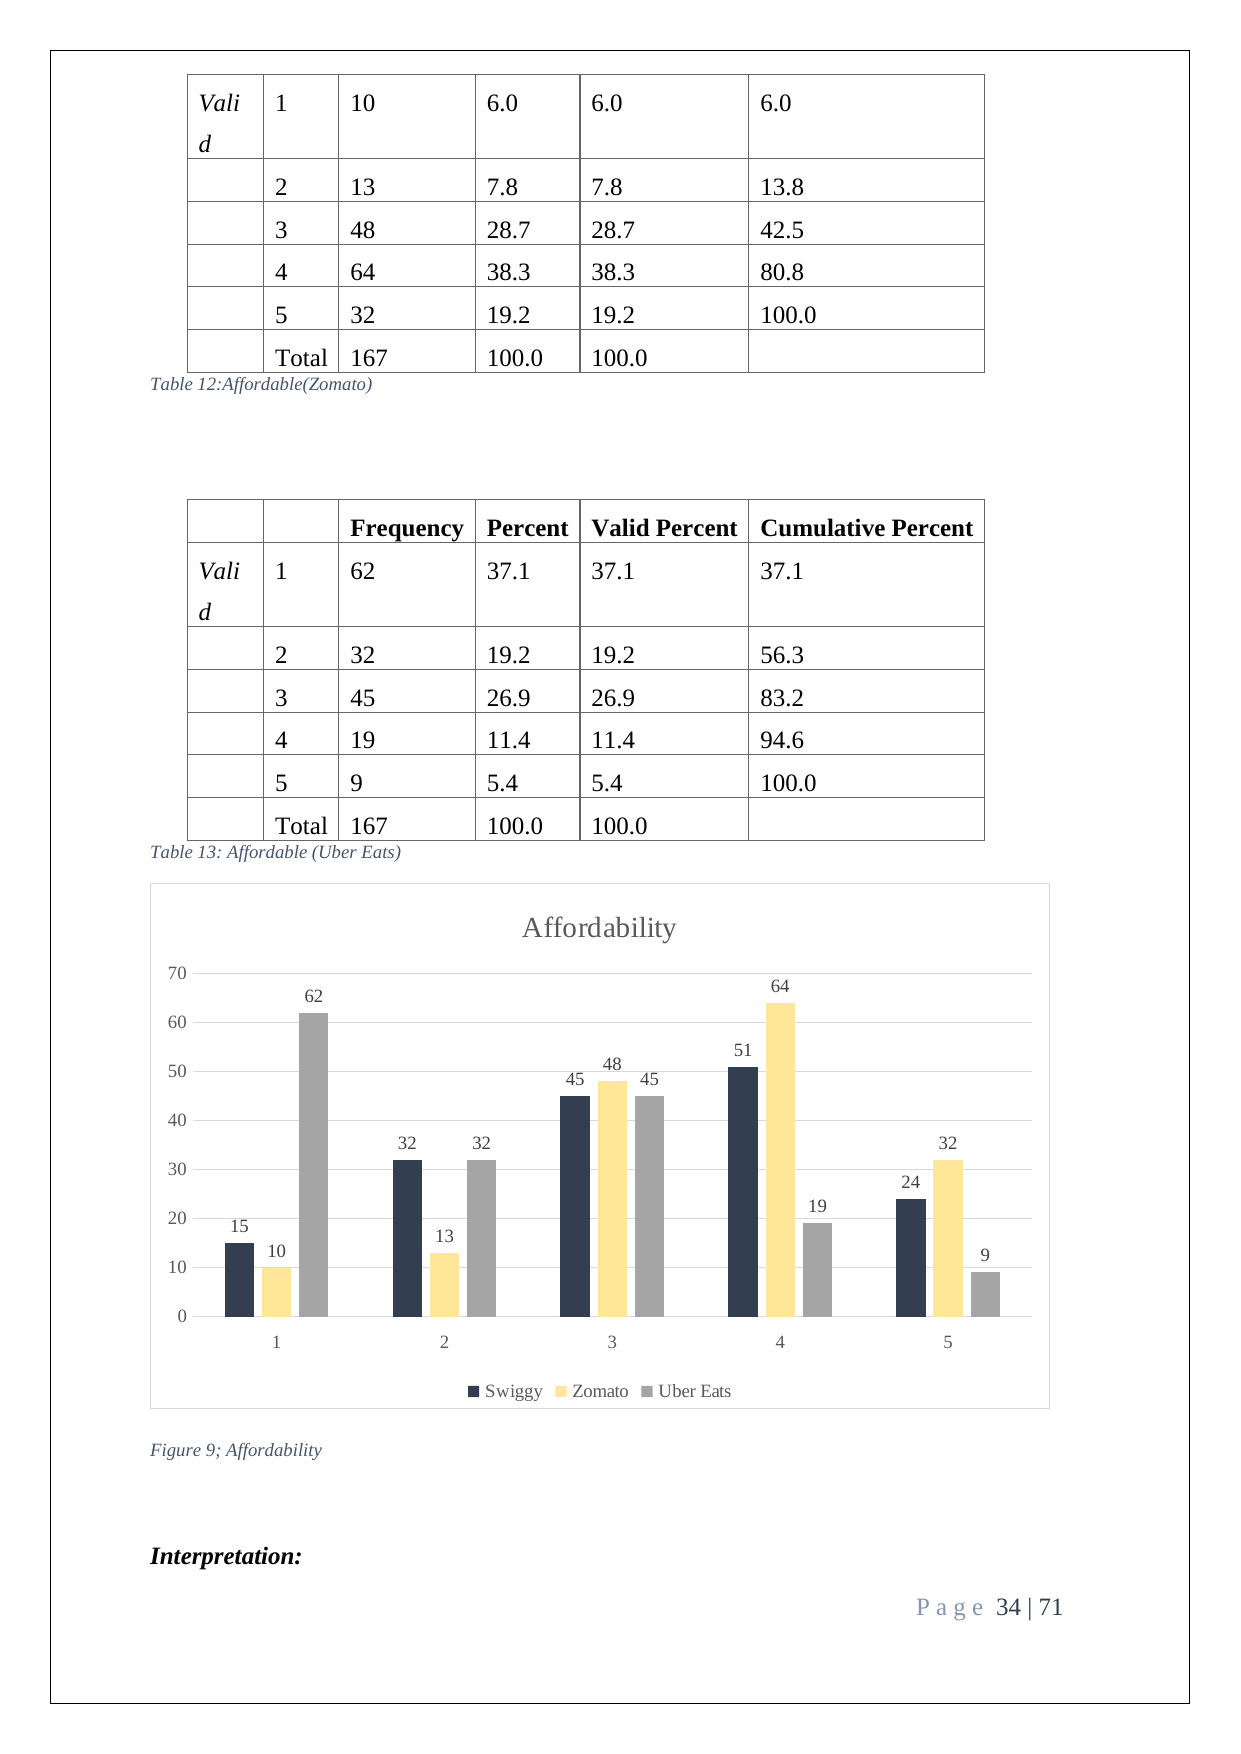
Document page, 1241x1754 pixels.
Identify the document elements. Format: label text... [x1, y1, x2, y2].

table_cell 100.0 [749, 755, 984, 797]
table_cell 26.9 [476, 670, 579, 712]
table_cell 4 [264, 245, 338, 286]
table_cell 37.1 [581, 543, 748, 626]
table_cell 9 [339, 755, 475, 797]
table_cell 56.3 [749, 627, 984, 669]
table_cell 45 [339, 670, 475, 712]
text Figure 9; Affordability [150, 1439, 1090, 1461]
table_cell 5 [264, 287, 338, 329]
table_cell 37.1 [749, 543, 984, 626]
table_cell 38.3 [581, 245, 748, 286]
table_cell [188, 287, 263, 329]
table_cell 42.5 [749, 202, 984, 243]
table_cell Valid [188, 75, 263, 158]
table_cell 83.2 [749, 670, 984, 712]
table_cell 6.0 [749, 75, 984, 158]
table_cell [188, 202, 263, 243]
table_cell 48 [339, 202, 475, 243]
table_header Percent [476, 500, 579, 542]
table_cell [188, 330, 263, 372]
table_cell [188, 670, 263, 712]
text Interpretation: [150, 1541, 1090, 1570]
table_cell 37.1 [476, 543, 579, 626]
table_cell 32 [339, 627, 475, 669]
table_cell 1 [264, 543, 338, 626]
table_cell [188, 755, 263, 797]
table_header Cumulative Percent [749, 500, 984, 542]
table_cell 5.4 [476, 755, 579, 797]
table_cell 19.2 [476, 627, 579, 669]
table_cell [188, 159, 263, 201]
table_cell 62 [339, 543, 475, 626]
table_cell 3 [264, 202, 338, 243]
table_cell Total [264, 798, 338, 840]
table_cell 32 [339, 287, 475, 329]
table_header Frequency [339, 500, 475, 542]
table_cell 4 [264, 713, 338, 754]
table_cell 13 [339, 159, 475, 201]
table_cell 13.8 [749, 159, 984, 201]
table_cell 26.9 [581, 670, 748, 712]
table_header [264, 500, 338, 542]
table_cell 19.2 [581, 287, 748, 329]
table_cell [188, 245, 263, 286]
table_cell 5.4 [581, 755, 748, 797]
table_cell 100.0 [581, 330, 748, 372]
table_cell [188, 713, 263, 754]
table_cell 7.8 [476, 159, 579, 201]
table_cell 80.8 [749, 245, 984, 286]
table_cell 6.0 [581, 75, 748, 158]
table_cell 5 [264, 755, 338, 797]
table_cell [188, 627, 263, 669]
table_cell 38.3 [476, 245, 579, 286]
table_cell 100.0 [749, 287, 984, 329]
table_cell [749, 330, 984, 372]
table_header [188, 500, 263, 542]
table_cell 167 [339, 798, 475, 840]
table_header Valid Percent [581, 500, 748, 542]
table_cell 100.0 [476, 330, 579, 372]
table_cell 2 [264, 627, 338, 669]
table_cell 100.0 [476, 798, 579, 840]
table_cell 1 [264, 75, 338, 158]
table_cell Total [264, 330, 338, 372]
table_cell 167 [339, 330, 475, 372]
table_cell 19.2 [476, 287, 579, 329]
text Table 12:Affordable(Zomato) [150, 373, 1090, 394]
table_cell 28.7 [476, 202, 579, 243]
table_cell 7.8 [581, 159, 748, 201]
table_cell 28.7 [581, 202, 748, 243]
table_cell 100.0 [581, 798, 748, 840]
table_cell 64 [339, 245, 475, 286]
table_cell 19.2 [581, 627, 748, 669]
table_cell [749, 798, 984, 840]
table_cell 2 [264, 159, 338, 201]
table_cell 10 [339, 75, 475, 158]
table_cell 3 [264, 670, 338, 712]
text Table 13: Affordable (Uber Eats) [150, 841, 1090, 862]
table_cell 6.0 [476, 75, 579, 158]
table_cell [188, 798, 263, 840]
table_cell Valid [188, 543, 263, 626]
table_cell 19 [339, 713, 475, 754]
table_cell 94.6 [749, 713, 984, 754]
table_cell 11.4 [476, 713, 579, 754]
table_cell 11.4 [581, 713, 748, 754]
